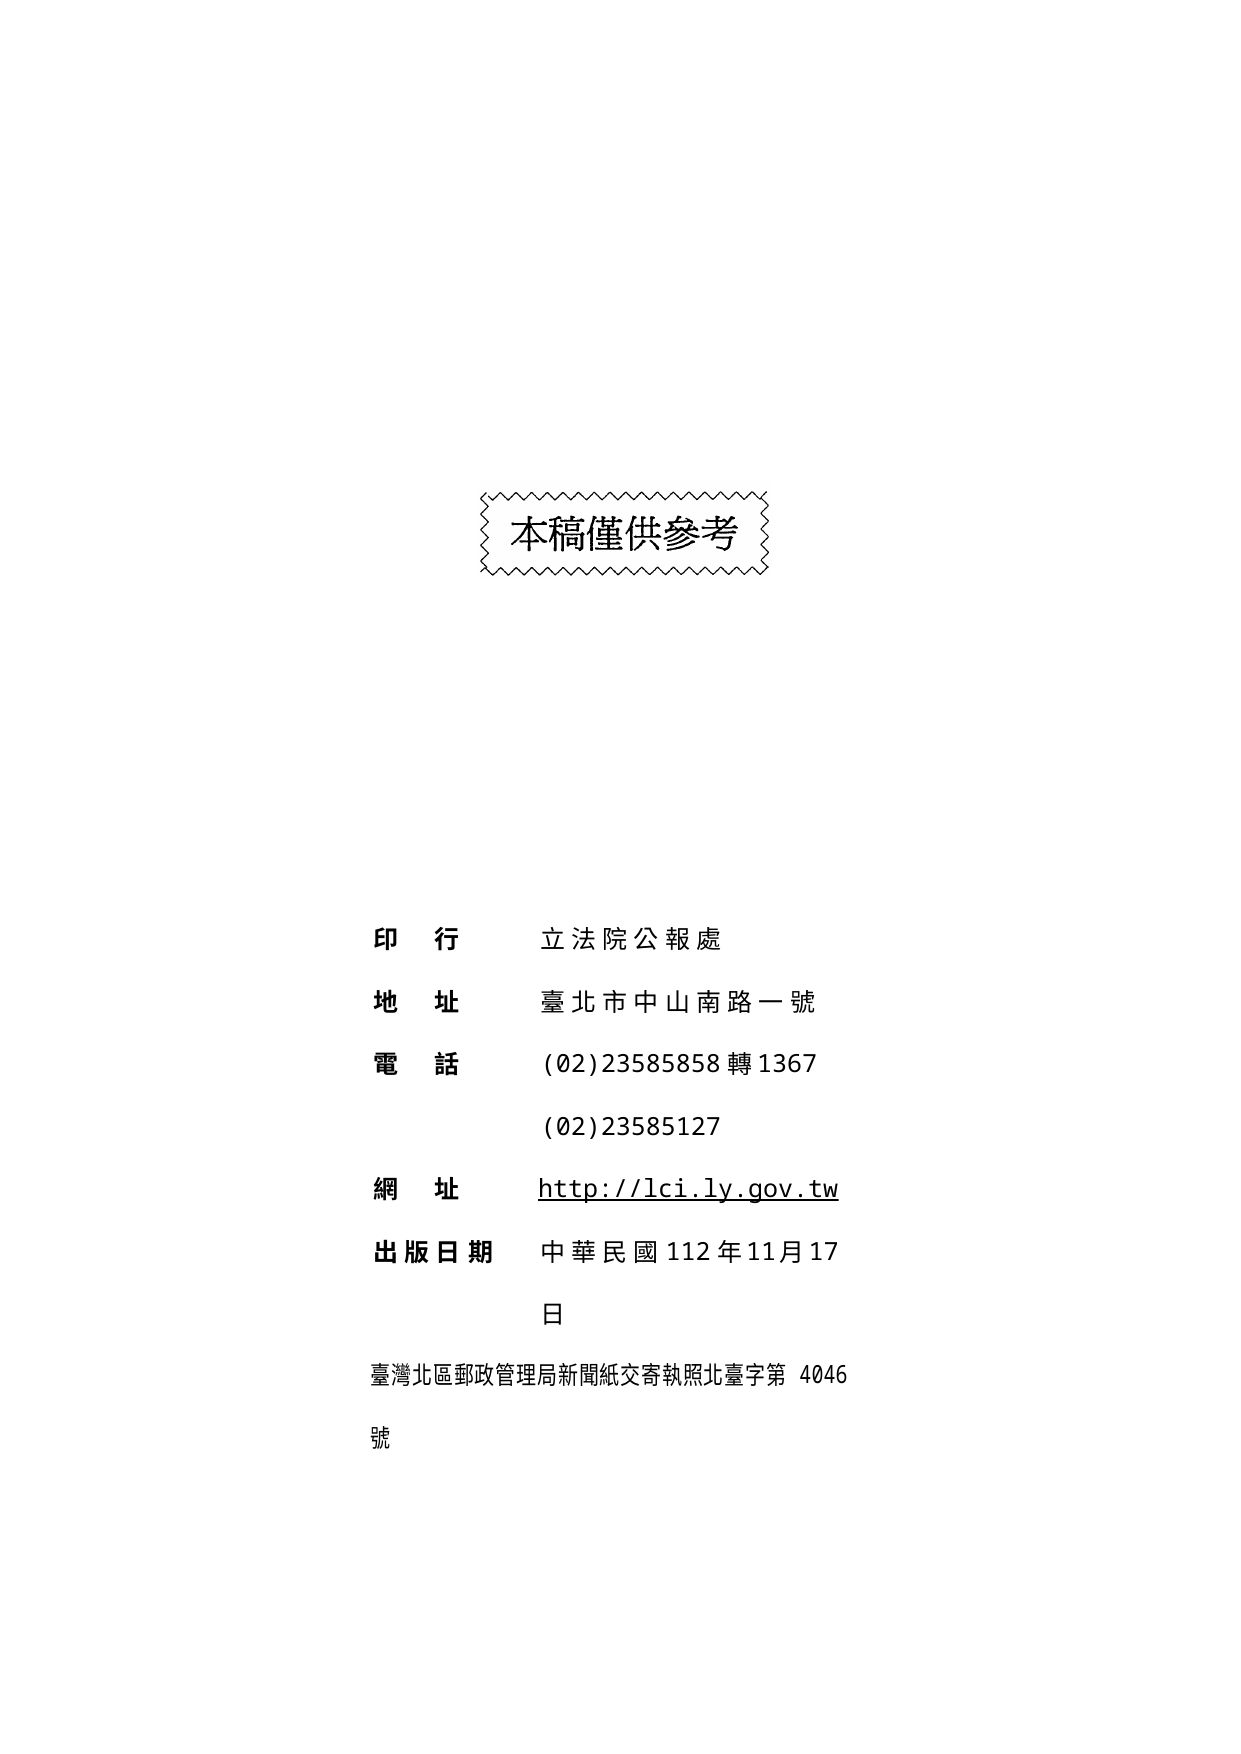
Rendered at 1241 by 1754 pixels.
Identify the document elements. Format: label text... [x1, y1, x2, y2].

table_cell 中華民國112年11月17日 [534, 1219, 878, 1344]
table_header 立法院公報處 [534, 906, 878, 969]
table_cell 電話 [362, 1031, 534, 1156]
table_header [468, 406, 773, 594]
table_cell http://lci.ly.gov.tw [534, 1156, 878, 1219]
table_cell 臺北市中山南路一號 [534, 969, 878, 1031]
table_cell 出版日期 [362, 1219, 534, 1344]
table_header 印行 [362, 906, 534, 969]
table_cell 地址 [362, 969, 534, 1031]
table_cell 網址 [362, 1156, 534, 1219]
table_cell 臺灣北區郵政管理局新聞紙交寄執照北臺字第4046號 [362, 1344, 878, 1469]
table_cell (02)23585858轉1367 (02)23585127 [534, 1031, 878, 1156]
